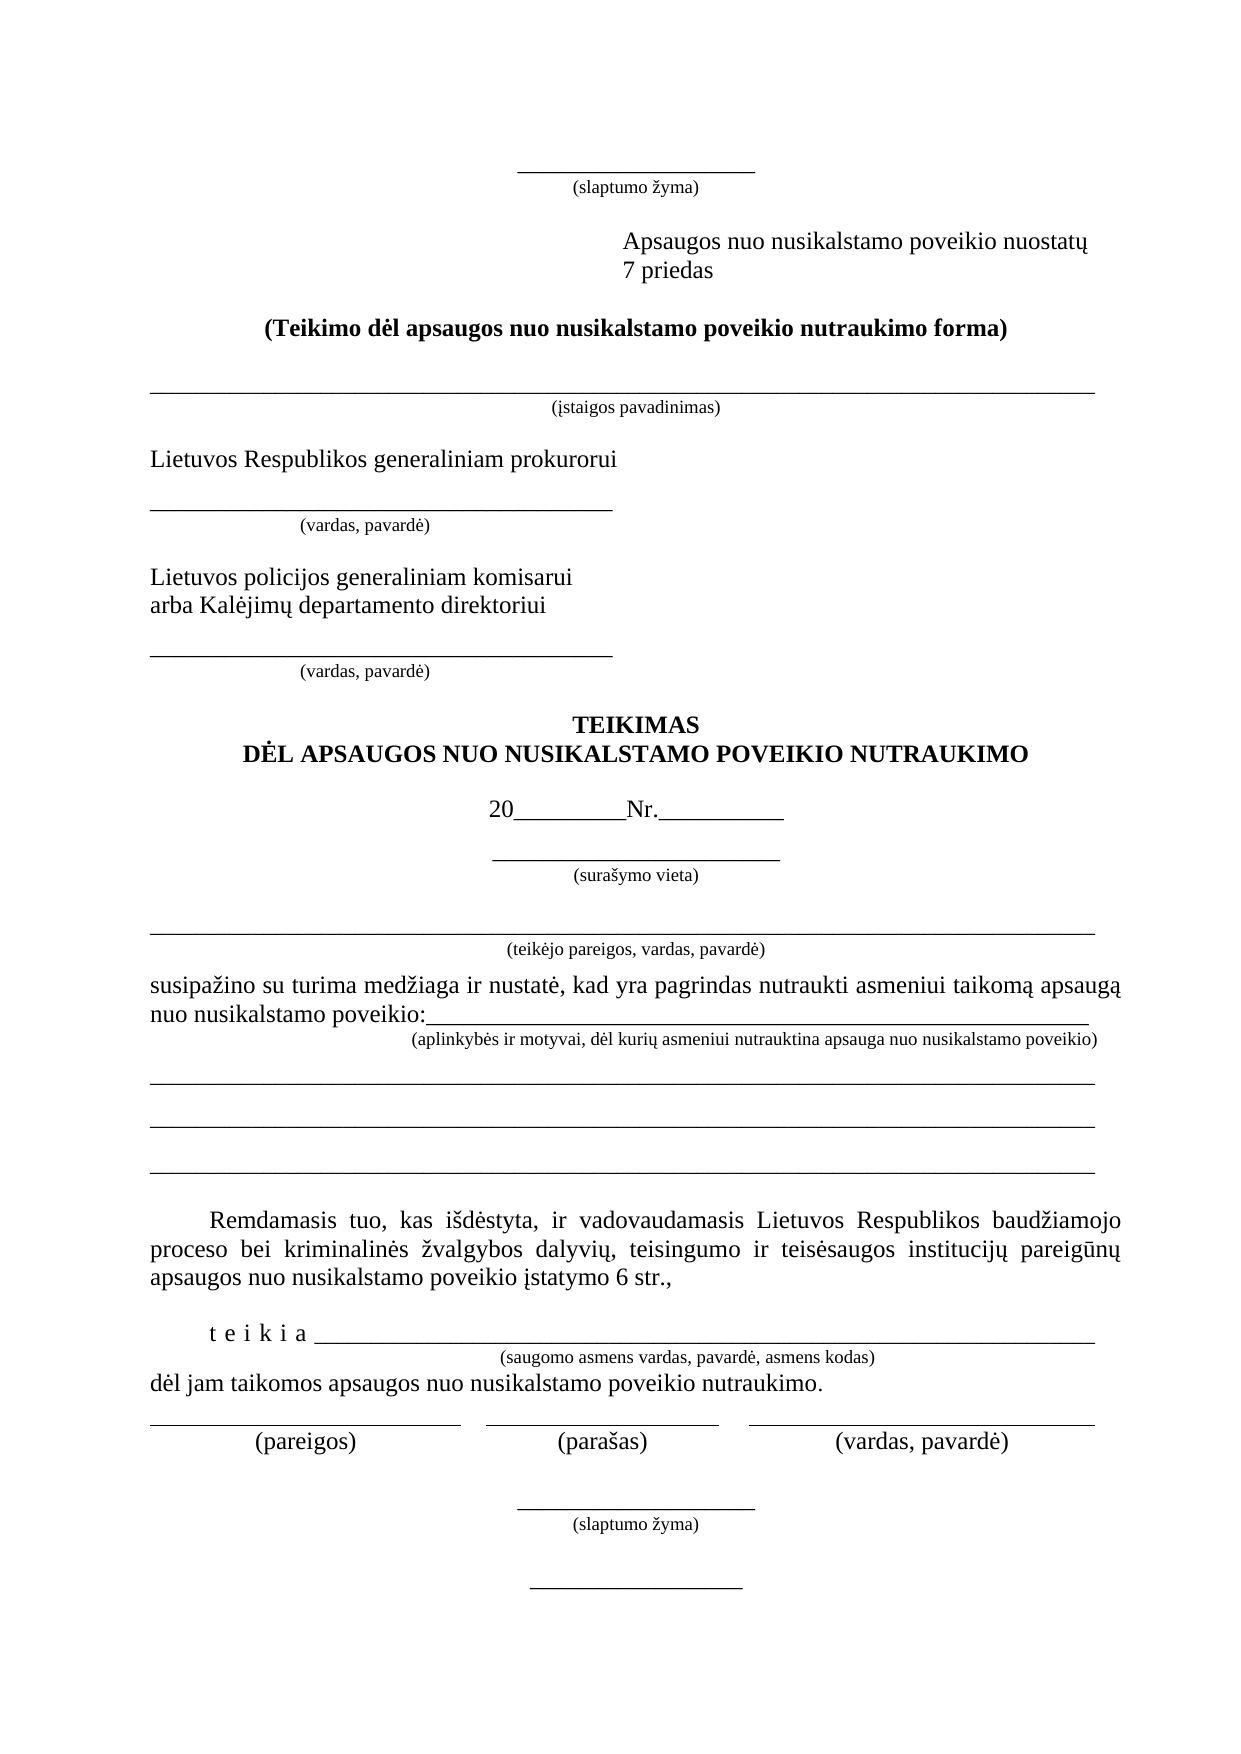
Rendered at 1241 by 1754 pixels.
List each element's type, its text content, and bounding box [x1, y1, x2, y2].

text (vardas, pavardė) [150, 514, 1122, 535]
text (aplinkybės ir motyvai, dėl kurių asmeniui nutrauktina apsauga nuo nusikalstamo poveikio) [150, 1028, 1122, 1049]
text (surašymo vieta) [150, 864, 1122, 885]
text teikia [150, 1318, 1122, 1346]
text ___________________ [150, 1484, 1122, 1513]
text _ [150, 912, 1122, 938]
text (slaptumo žyma) [150, 1513, 1122, 1534]
text TEIKIMAS [150, 710, 1122, 739]
text (slaptumo žyma) [150, 176, 1122, 198]
text _______________________ [150, 835, 1122, 864]
text Remdamasis tuo, kas išdėstyta, ir vadovaudamasis Lietuvos Respublikos baudžiamojo proceso bei kriminalinės žvalgybos dalyvių, teisingumo ir teisėsaugos institucijų pareigūnų apsaugos nuo nusikalstamo poveikio įstatymo 6 str., [150, 1205, 1122, 1291]
text _________________ [150, 1563, 1122, 1592]
text (saugomo asmens vardas, pavardė, asmens kodas) [150, 1346, 1122, 1368]
table_header (parašas) [486, 1426, 718, 1455]
text 20_________Nr.__________ [150, 794, 1122, 823]
table_header [719, 1425, 749, 1455]
table_header (vardas, pavardė) [749, 1426, 1095, 1455]
table_header (pareigos) [150, 1426, 461, 1455]
text arba Kalėjimų departamento direktoriui [150, 591, 1122, 619]
text _ [150, 1061, 1122, 1088]
text _____________________________________ [150, 631, 1122, 660]
text (vardas, pavardė) [150, 660, 1122, 682]
text (teikėjo pareigos, vardas, pavardė) [150, 938, 1122, 959]
text 7 priedas [622, 255, 1122, 284]
text (įstaigos pavadinimas) [150, 396, 1122, 418]
text susipažino su turima medžiaga ir nustatė, kad yra pagrindas nutraukti asmeniui taikomą apsaugą nuo nusikalstamo poveikio: [150, 970, 1122, 1028]
text Lietuvos Respublikos generaliniam prokurorui [150, 444, 1122, 473]
text _ [150, 370, 1122, 396]
text _ [150, 1104, 1122, 1131]
text Lietuvos policijos generaliniam komisarui [150, 562, 1122, 591]
text Apsaugos nuo nusikalstamo poveikio nuostatų [622, 226, 1122, 255]
text _ [150, 1150, 1122, 1176]
text (Teikimo dėl apsaugos nuo nusikalstamo poveikio nutraukimo forma) [150, 313, 1122, 341]
table_header [461, 1425, 486, 1455]
text DĖL APSAUGOS NUO NUSIKALSTAMO POVEIKIO NUTRAUKIMO [150, 739, 1122, 768]
text dėl jam taikomos apsaugos nuo nusikalstamo poveikio nutraukimo. [150, 1368, 1122, 1397]
text _____________________________________ [150, 485, 1122, 514]
text ___________________ [150, 147, 1122, 176]
